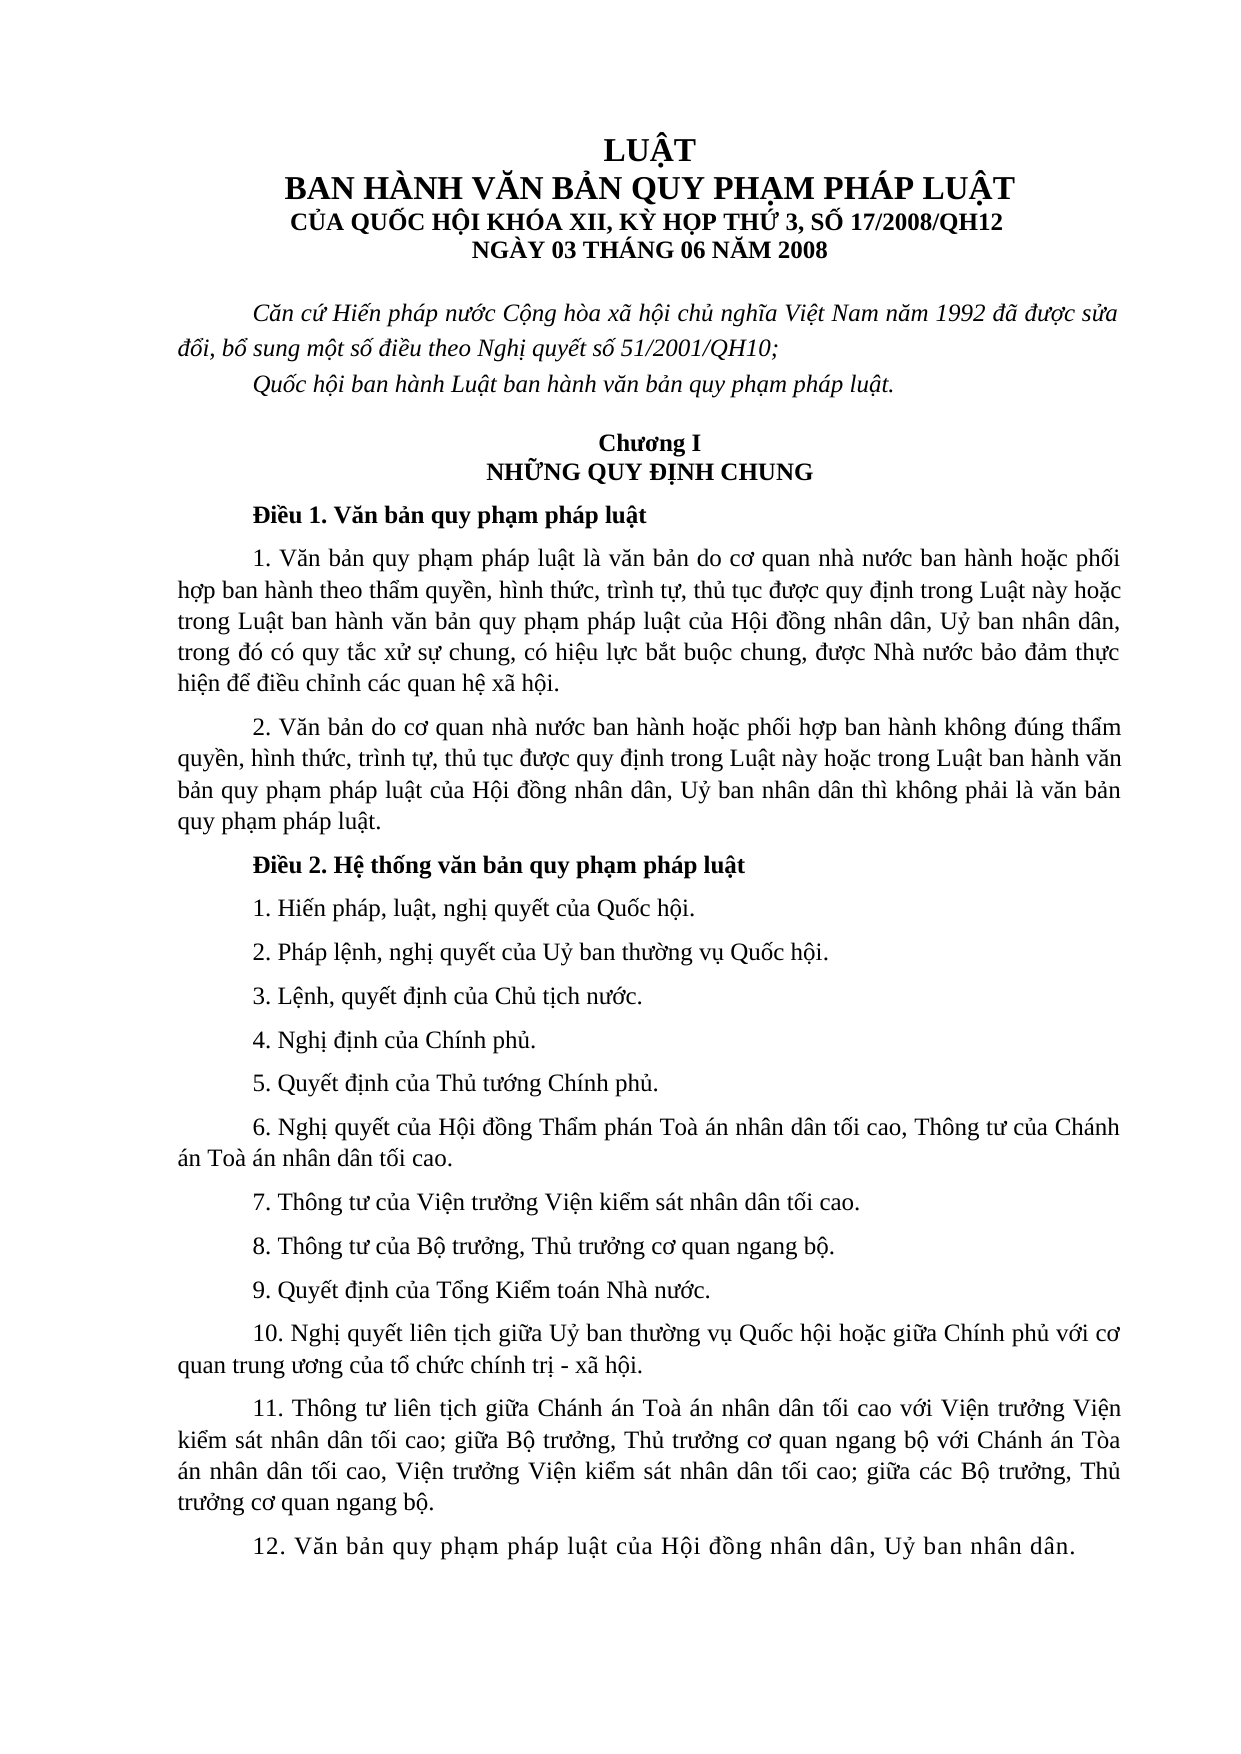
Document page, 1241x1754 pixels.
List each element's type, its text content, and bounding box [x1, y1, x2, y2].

text 7. Thông tư của Viện trưởng Viện kiểm sát nhân dân tối cao. [177, 1186, 1122, 1217]
text 1. Hiến pháp, luật, nghị quyết của Quốc hội. [177, 892, 1122, 923]
text BAN HÀNH VĂN BẢN QUY PHẠM PHÁP LUẬT [177, 168, 1122, 207]
text Căn cứ Hiến pháp nước Cộng hòa xã hội chủ nghĩa Việt Nam năm 1992 đã được sửa đổi, bổ sung một số điều theo Nghị quyết số 51/2001/QH10; [177, 293, 1122, 364]
text 1. Văn bản quy phạm pháp luật là văn bản do cơ quan nhà nước ban hành hoặc phối hợp ban hành theo thẩm quyền, hình thức, trình tự, thủ tục được quy định trong Luật này hoặc trong Luật ban hành văn bản quy phạm pháp luật của Hội đồng nhân dân, Uỷ ban nhân dân, trong đó có quy tắc xử sự chung, có hiệu lực bắt buộc chung, được Nhà nước bảo đảm thực hiện để điều chỉnh các quan hệ xã hội. [177, 542, 1122, 698]
text 12. Văn bản quy phạm pháp luật của Hội đồng nhân dân, Uỷ ban nhân dân. [177, 1529, 1122, 1561]
text 10. Nghị quyết liên tịch giữa Uỷ ban thường vụ Quốc hội hoặc giữa Chính phủ với cơ quan trung ương của tổ chức chính trị - xã hội. [177, 1317, 1122, 1379]
text Quốc hội ban hành Luật ban hành văn bản quy phạm pháp luật. [177, 364, 1122, 399]
text 11. Thông tư liên tịch giữa Chánh án Toà án nhân dân tối cao với Viện trưởng Viện kiểm sát nhân dân tối cao; giữa Bộ trưởng, Thủ trưởng cơ quan ngang bộ với Chánh án Tòa án nhân dân tối cao, Viện trưởng Viện kiểm sát nhân dân tối cao; giữa các Bộ trưởng, Thủ trưởng cơ quan ngang bộ. [177, 1392, 1122, 1517]
text Điều 2. Hệ thống văn bản quy phạm pháp luật [177, 848, 1122, 879]
text 9. Quyết định của Tổng Kiểm toán Nhà nước. [177, 1273, 1122, 1304]
text 6. Nghị quyết của Hội đồng Thẩm phán Toà án nhân dân tối cao, Thông tư của Chánh án Toà án nhân dân tối cao. [177, 1111, 1122, 1173]
text Chương I [177, 428, 1122, 457]
text CỦA QUỐC HỘI KHÓA XII, KỲ HỌP THỨ 3, SỐ 17/2008/QH12 [177, 207, 1122, 236]
text 4. Nghị định của Chính phủ. [177, 1023, 1122, 1054]
text 3. Lệnh, quyết định của Chủ tịch nước. [177, 979, 1122, 1011]
text 5. Quyết định của Thủ tướng Chính phủ. [177, 1067, 1122, 1098]
text NGÀY 03 THÁNG 06 NĂM 2008 [177, 236, 1122, 264]
text 2. Pháp lệnh, nghị quyết của Uỷ ban thường vụ Quốc hội. [177, 936, 1122, 967]
text 2. Văn bản do cơ quan nhà nước ban hành hoặc phối hợp ban hành không đúng thẩm quyền, hình thức, trình tự, thủ tục được quy định trong Luật này hoặc trong Luật ban hành văn bản quy phạm pháp luật của Hội đồng nhân dân, Uỷ ban nhân dân thì không phải là văn bản quy phạm pháp luật. [177, 711, 1122, 836]
text NHỮNG QUY ĐỊNH CHUNG [177, 457, 1122, 486]
text Điều 1. Văn bản quy phạm pháp luật [177, 498, 1122, 529]
text LUẬT [177, 130, 1122, 168]
text 8. Thông tư của Bộ trưởng, Thủ trưởng cơ quan ngang bộ. [177, 1229, 1122, 1261]
